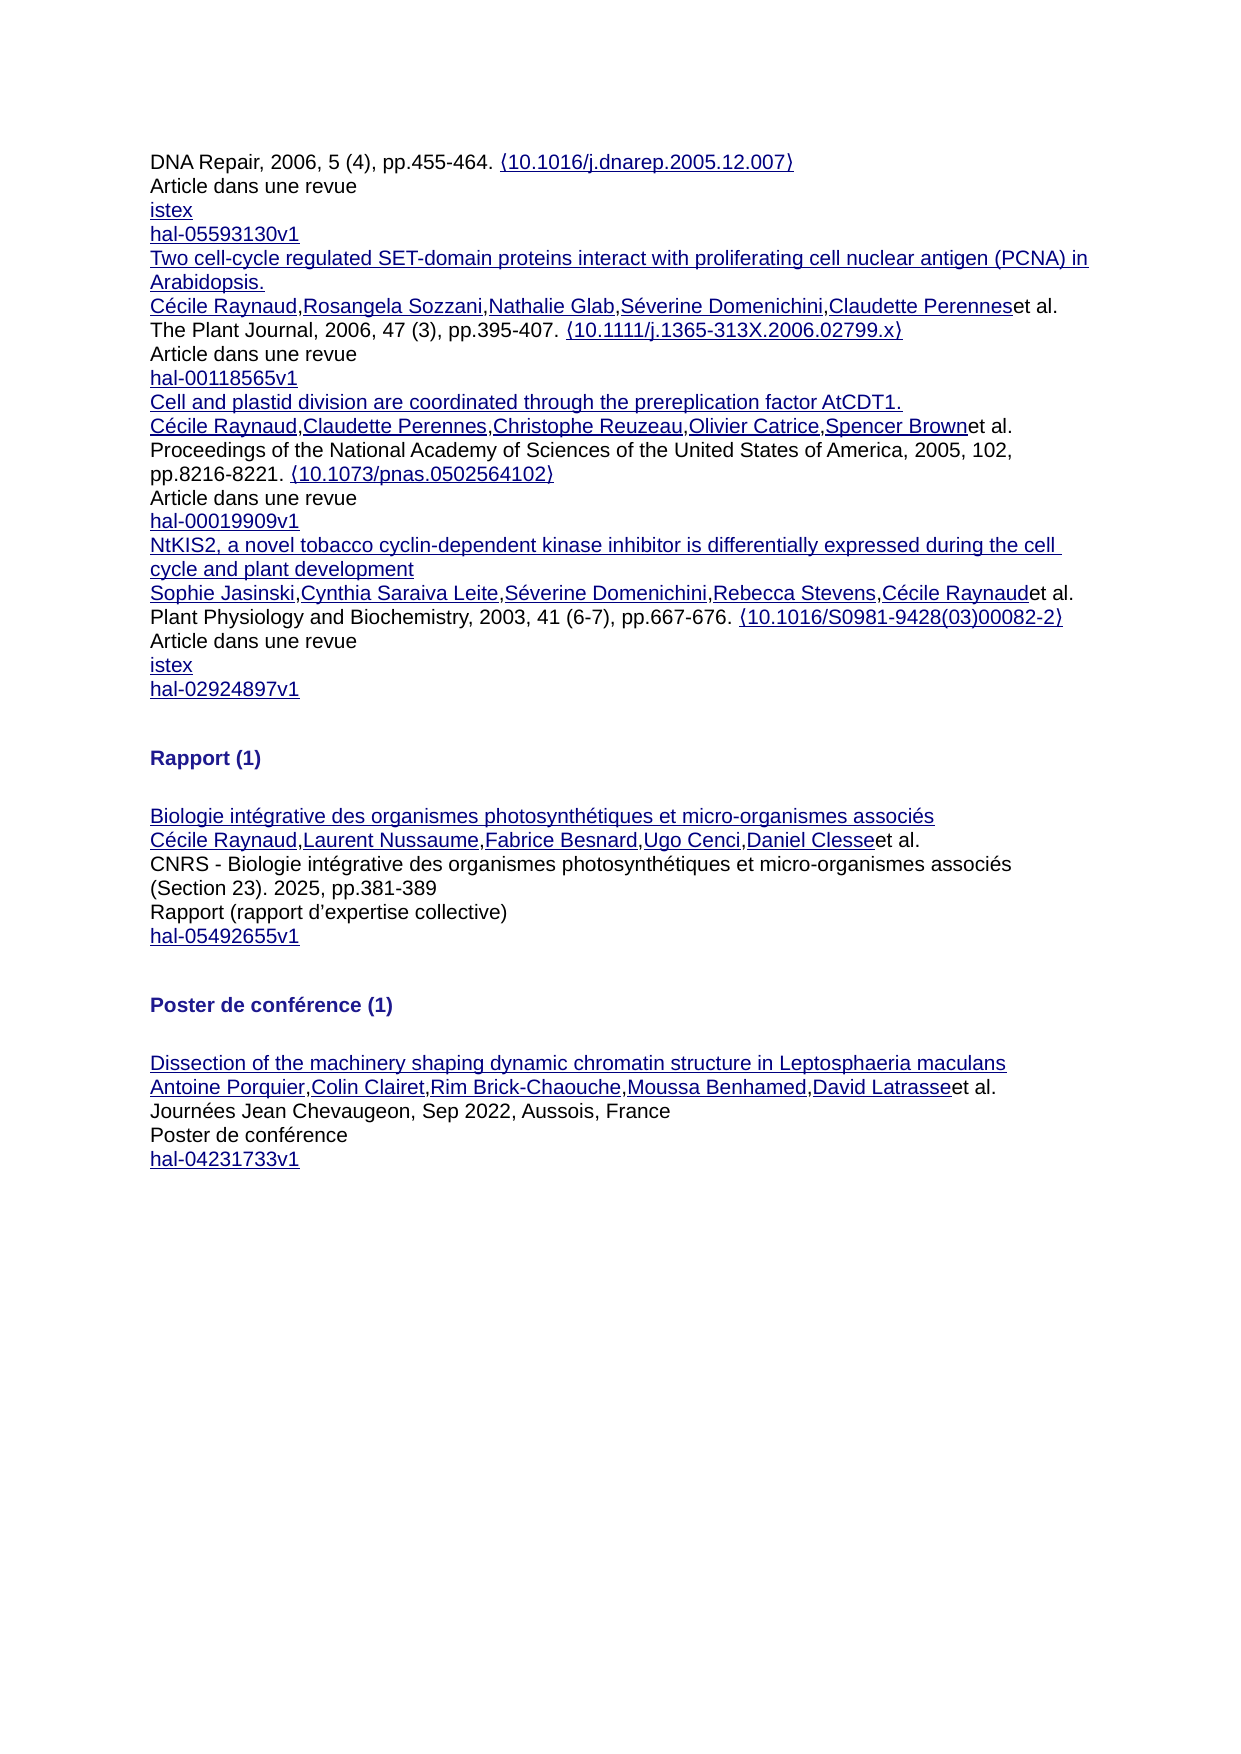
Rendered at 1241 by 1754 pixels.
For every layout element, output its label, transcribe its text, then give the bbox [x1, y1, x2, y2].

subtitle Poster de conférence (1) [150, 993, 1090, 1017]
table_cell Cell and plastid division are coordinated through the prereplication factor AtCDT1. Cécile Raynaud,Claudette Perennes,Christophe Reuzeau,Olivier Catrice,Spencer Brownet al. Proceedings of the National Academy of Sciences of the United States of America, 2005, 102, pp.8216-8221. ⟨10.1073/pnas.0502564102⟩ Article dans une revue hal-00019909v1 [150, 390, 1090, 533]
table_header Biologie intégrative des organismes photosynthétiques et micro-organismes associés Cécile Raynaud,Laurent Nussaume,Fabrice Besnard,Ugo Cenci,Daniel Clesseet al. CNRS - Biologie intégrative des organismes photosynthétiques et micro-organismes associés (Section 23). 2025, pp.381-389 Rapport (rapport d’expertise collective) hal-05492655v1 [150, 804, 1090, 948]
table_cell DNA Repair, 2006, 5 (4), pp.455-464. ⟨10.1016/j.dnarep.2005.12.007⟩ Article dans une revue istex hal-05593130v1 [150, 150, 1090, 246]
table_header Dissection of the machinery shaping dynamic chromatin structure in Leptosphaeria maculans Antoine Porquier,Colin Clairet,Rim Brick-Chaouche,Moussa Benhamed,David Latrasseet al. Journées Jean Chevaugeon, Sep 2022, Aussois, France Poster de conférence hal-04231733v1 [150, 1051, 1090, 1171]
table_cell Two cell-cycle regulated SET-domain proteins interact with proliferating cell nuclear antigen (PCNA) in Arabidopsis. Cécile Raynaud,Rosangela Sozzani,Nathalie Glab,Séverine Domenichini,Claudette Perenneset al. The Plant Journal, 2006, 47 (3), pp.395-407. ⟨10.1111/j.1365-313X.2006.02799.x⟩ Article dans une revue hal-00118565v1 [150, 246, 1090, 389]
table_cell NtKIS2, a novel tobacco cyclin-dependent kinase inhibitor is differentially expressed during the cell cycle and plant development Sophie Jasinski,Cynthia Saraiva Leite,Séverine Domenichini,Rebecca Stevens,Cécile Raynaudet al. Plant Physiology and Biochemistry, 2003, 41 (6-7), pp.667-676. ⟨10.1016/S0981-9428(03)00082-2⟩ Article dans une revue istex hal-02924897v1 [150, 533, 1090, 701]
subtitle Rapport (1) [150, 746, 1090, 770]
